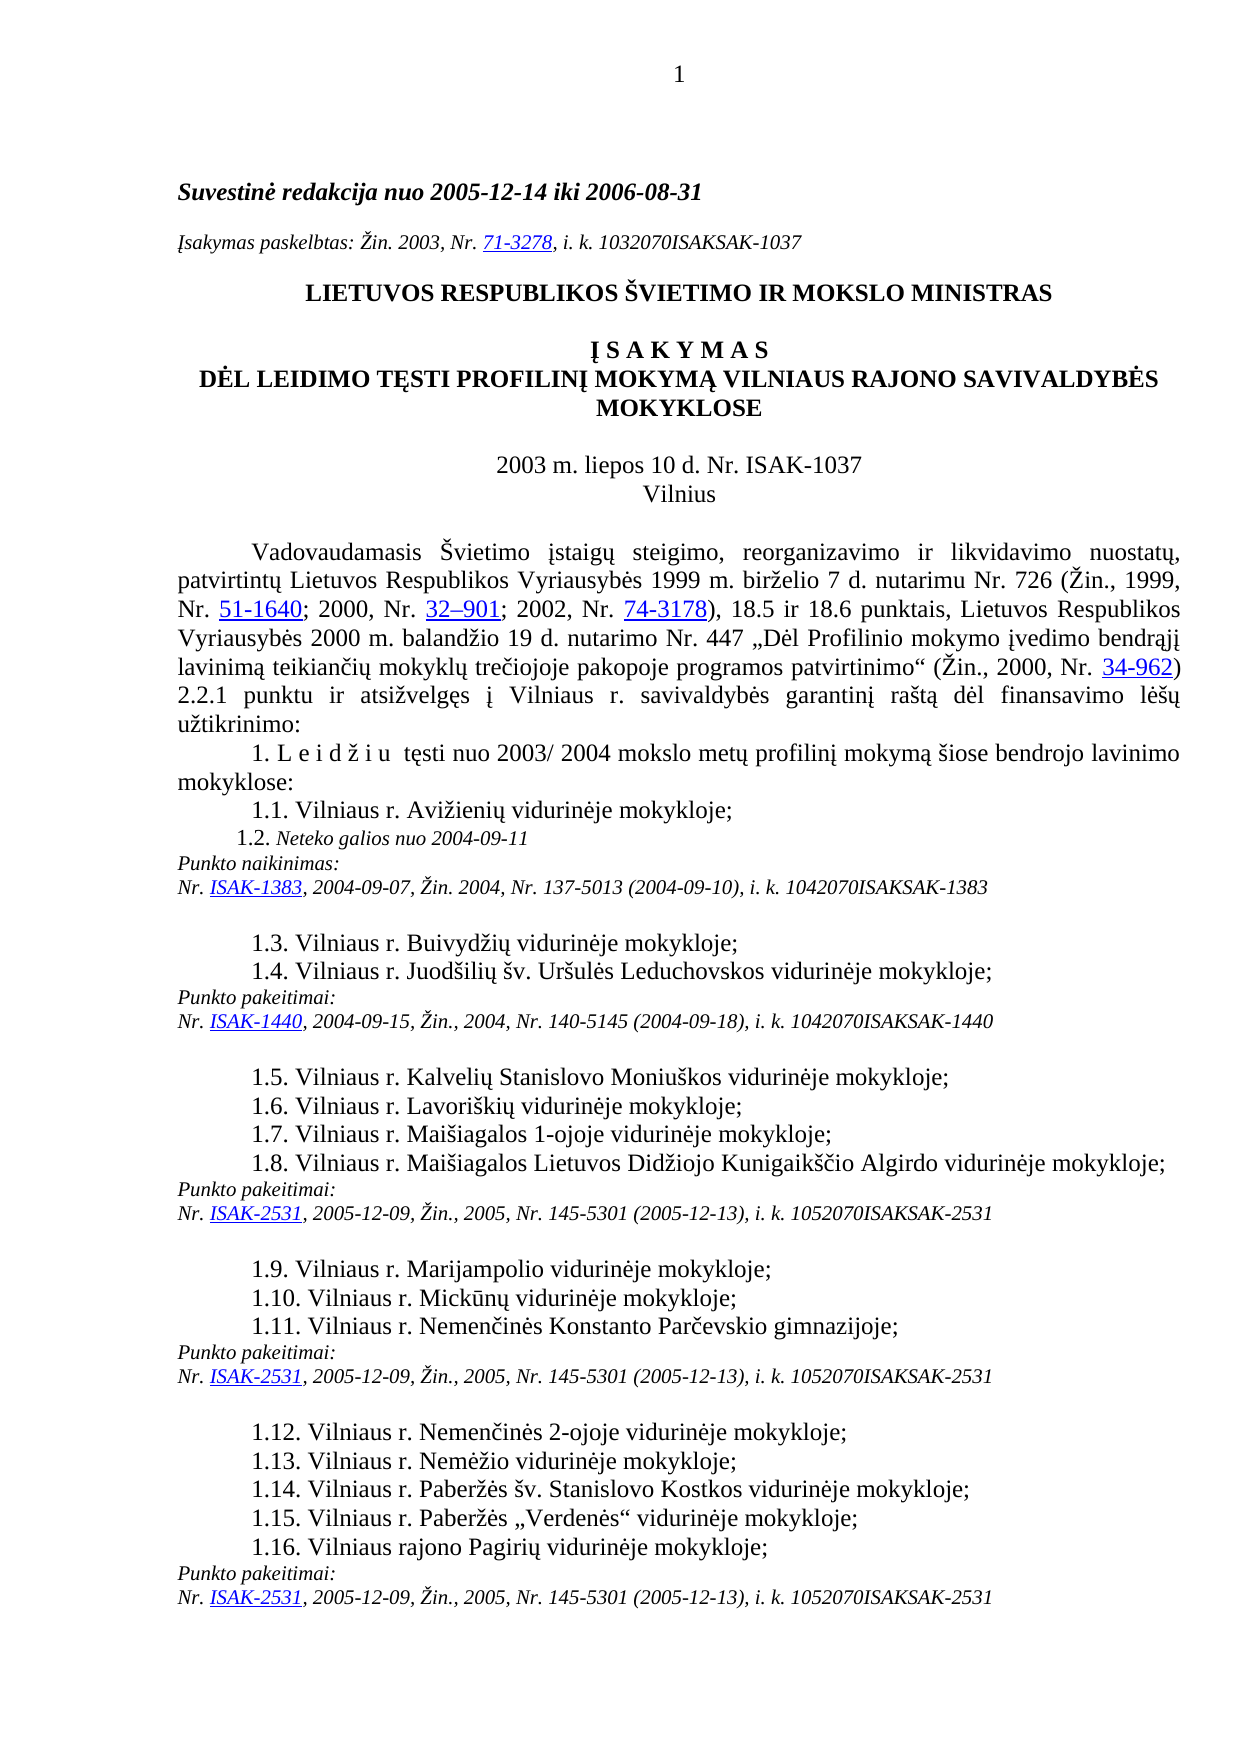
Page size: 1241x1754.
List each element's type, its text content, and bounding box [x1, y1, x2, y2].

text DĖL LEIDIMO TĘSTI PROFILINĮ MOKYMĄ VILNIAUS RAJONO SAVIVALDYBĖS MOKYKLOSE [177, 364, 1181, 422]
text 1.15. Vilniaus r. Paberžės „Verdenės“ vidurinėje mokykloje; [177, 1503, 1181, 1532]
text Punkto pakeitimai: [177, 1177, 1181, 1201]
text Nr. ISAK-1440, 2004-09-15, Žin., 2004, Nr. 140-5145 (2004-09-18), i. k. 1042070ISAKSAK-1440 [177, 1009, 1181, 1033]
text 1.9. Vilniaus r. Marijampolio vidurinėje mokykloje; [177, 1254, 1181, 1283]
text Įsakymas paskelbtas: Žin. 2003, Nr. 71-3278, i. k. 1032070ISAKSAK-1037 [177, 230, 1181, 254]
text Nr. ISAK-2531, 2005-12-09, Žin., 2005, Nr. 145-5301 (2005-12-13), i. k. 1052070ISAKSAK-2531 [177, 1585, 1181, 1609]
text 1.13. Vilniaus r. Nemėžio vidurinėje mokykloje; [177, 1446, 1181, 1474]
text Vadovaudamasis Švietimo įstaigų steigimo, reorganizavimo ir likvidavimo nuostatų, patvirtintų Lietuvos Respublikos Vyriausybės 1999 m. birželio 7 d. nutarimu Nr. 726 (Žin., 1999, Nr. 51-1640; 2000, Nr. 32–901; 2002, Nr. 74-3178), 18.5 ir 18.6 punktais, Lietuvos Respublikos Vyriausybės 2000 m. balandžio 19 d. nutarimo Nr. 447 „Dėl Profilinio mokymo įvedimo bendrąjį lavinimą teikiančių mokyklų trečiojoje pakopoje programos patvirtinimo“ (Žin., 2000, Nr. 34-962) 2.2.1 punktu ir atsižvelgęs į Vilniaus r. savivaldybės garantinį raštą dėl finansavimo lėšų užtikrinimo: [177, 537, 1181, 738]
text 1.4. Vilniaus r. Juodšilių šv. Uršulės Leduchovskos vidurinėje mokykloje; [177, 956, 1181, 985]
text 1.7. Vilniaus r. Maišiagalos 1-ojoje vidurinėje mokykloje; [177, 1119, 1181, 1148]
text 1.1. Vilniaus r. Avižienių vidurinėje mokykloje; [177, 796, 1181, 824]
text 1.16. Vilniaus rajono Pagirių vidurinėje mokykloje; [177, 1532, 1181, 1561]
text 1.6. Vilniaus r. Lavoriškių vidurinėje mokykloje; [177, 1091, 1181, 1119]
text 1.14. Vilniaus r. Paberžės šv. Stanislovo Kostkos vidurinėje mokykloje; [177, 1474, 1181, 1503]
text LIETUVOS RESPUBLIKOS ŠVIETIMO IR MOKSLO MINISTRAS [177, 278, 1181, 307]
text 1. Leidžiu tęsti nuo 2003/ 2004 mokslo metų profilinį mokymą šiose bendrojo lavinimo mokyklose: [177, 738, 1181, 796]
text Nr. ISAK-2531, 2005-12-09, Žin., 2005, Nr. 145-5301 (2005-12-13), i. k. 1052070ISAKSAK-2531 [177, 1201, 1181, 1225]
text 1.3. Vilniaus r. Buivydžių vidurinėje mokykloje; [177, 928, 1181, 956]
text 1.8. Vilniaus r. Maišiagalos Lietuvos Didžiojo Kunigaikščio Algirdo vidurinėje mokykloje; [177, 1148, 1181, 1177]
text 1.5. Vilniaus r. Kalvelių Stanislovo Moniuškos vidurinėje mokykloje; [177, 1062, 1181, 1091]
text Vilnius [177, 479, 1181, 508]
text 1.10. Vilniaus r. Mickūnų vidurinėje mokykloje; [177, 1283, 1181, 1311]
text Suvestinė redakcija nuo 2005-12-14 iki 2006-08-31 [177, 177, 1181, 206]
text Nr. ISAK-1383, 2004-09-07, Žin. 2004, Nr. 137-5013 (2004-09-10), i. k. 1042070ISAKSAK-1383 [177, 875, 1181, 899]
text 1.12. Vilniaus r. Nemenčinės 2-ojoje vidurinėje mokykloje; [177, 1417, 1181, 1446]
text Nr. ISAK-2531, 2005-12-09, Žin., 2005, Nr. 145-5301 (2005-12-13), i. k. 1052070ISAKSAK-2531 [177, 1364, 1181, 1388]
text 1.11. Vilniaus r. Nemenčinės Konstanto Parčevskio gimnazijoje; [177, 1311, 1181, 1340]
text Į S A K Y M A S [177, 336, 1181, 364]
text 1.2. Neteko galios nuo 2004-09-11 [177, 824, 1181, 851]
text Punkto naikinimas: [177, 851, 1181, 875]
text Punkto pakeitimai: [177, 1561, 1181, 1585]
text Punkto pakeitimai: [177, 985, 1181, 1009]
text Punkto pakeitimai: [177, 1340, 1181, 1364]
text 2003 m. liepos 10 d. Nr. ISAK-1037 [177, 451, 1181, 479]
